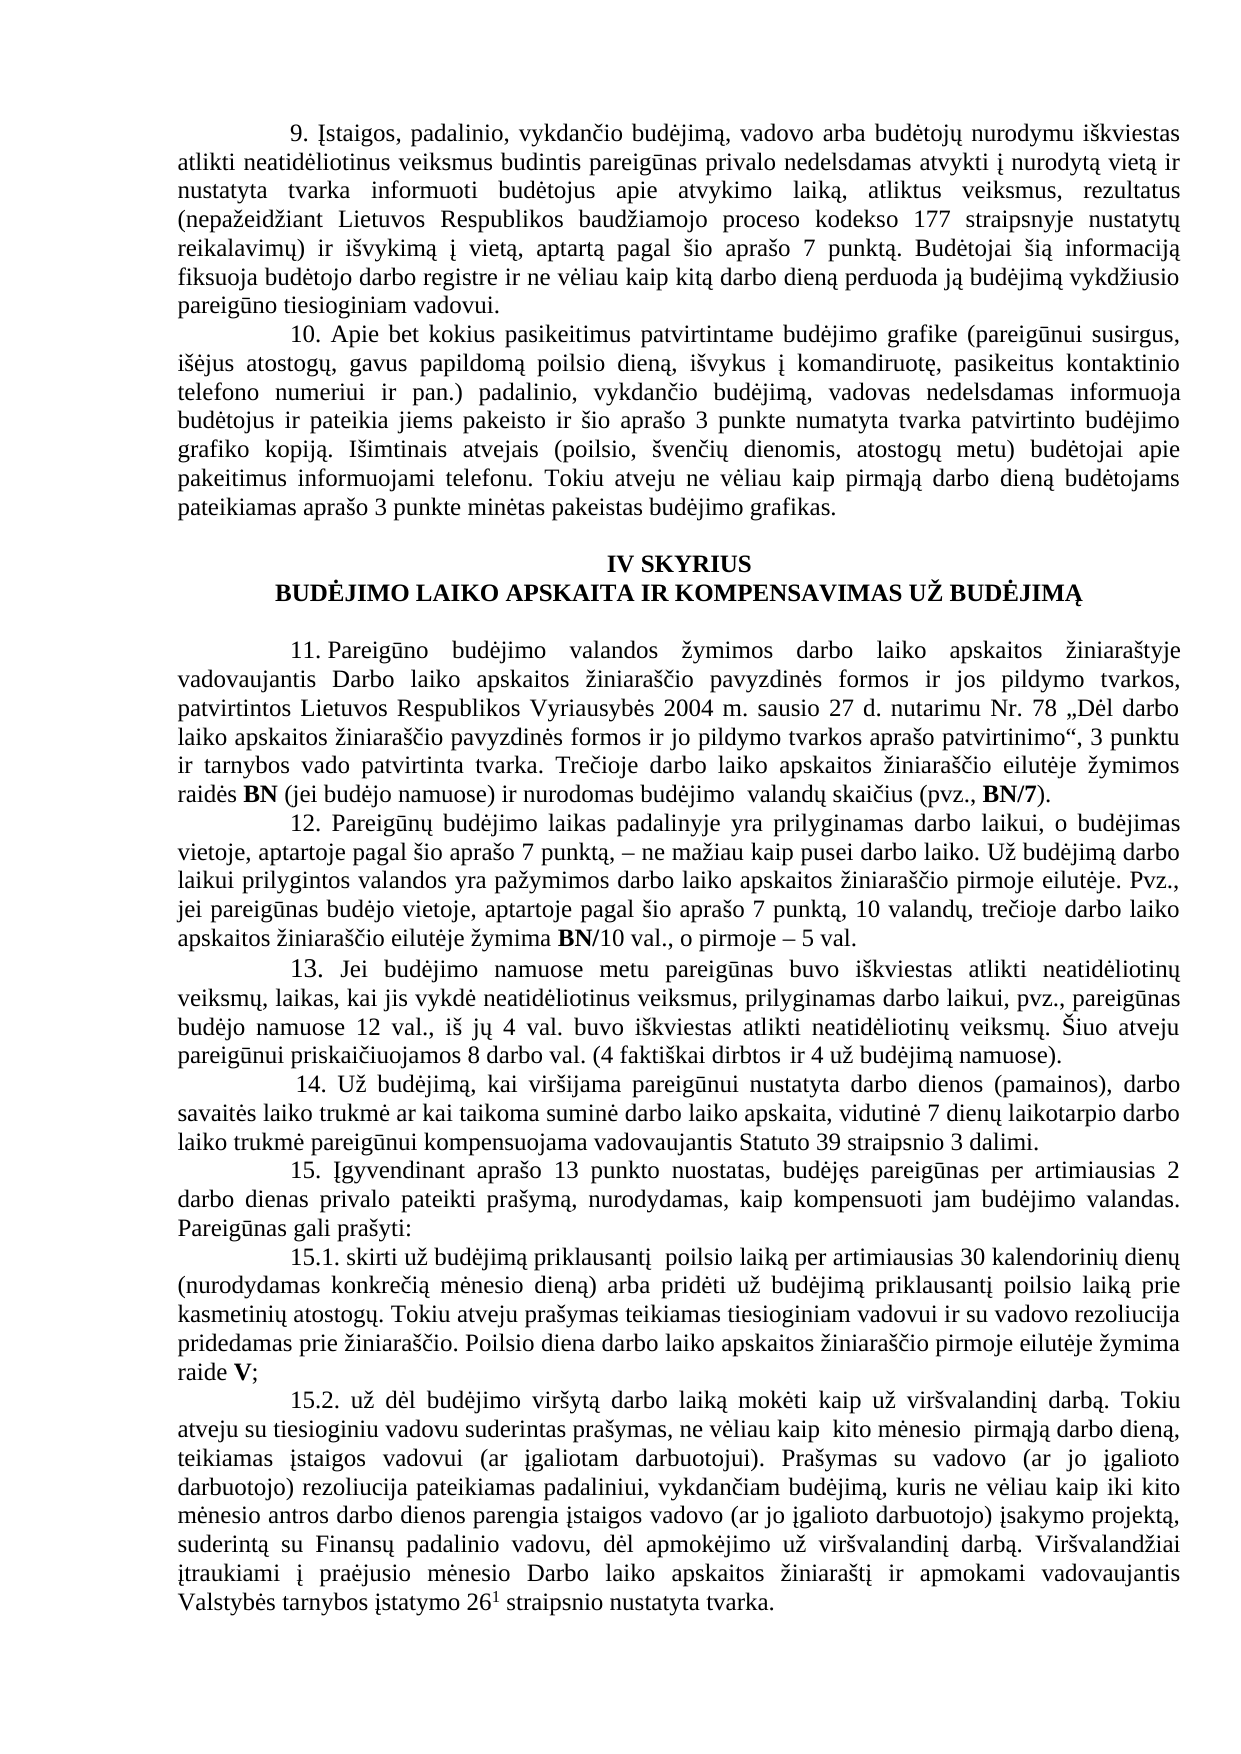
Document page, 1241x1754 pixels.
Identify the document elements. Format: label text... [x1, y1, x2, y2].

text 15.1. skirti už budėjimą priklausantį poilsio laiką per artimiausias 30 kalendorinių dienų (nurodydamas konkrečią mėnesio dieną) arba pridėti už budėjimą priklausantį poilsio laiką prie kasmetinių atostogų. Tokiu atveju prašymas teikiamas tiesioginiam vadovui ir su vadovo rezoliucija pridedamas prie žiniaraščio. Poilsio diena darbo laiko apskaitos žiniaraščio pirmoje eilutėje žymima raide V; [177, 1242, 1181, 1386]
text 12. Pareigūnų budėjimo laikas padalinyje yra prilyginamas darbo laikui, o budėjimas vietoje, aptartoje pagal šio aprašo 7 punktą, – ne mažiau kaip pusei darbo laiko. Už budėjimą darbo laikui prilygintos valandos yra pažymimos darbo laiko apskaitos žiniaraščio pirmoje eilutėje. Pvz., jei pareigūnas budėjo vietoje, aptartoje pagal šio aprašo 7 punktą, 10 valandų, trečioje darbo laiko apskaitos žiniaraščio eilutėje žymima BN/10 val., o pirmoje – 5 val. [177, 808, 1181, 952]
text 13. Jei budėjimo namuose metu pareigūnas buvo iškviestas atlikti neatidėliotinų veiksmų, laikas, kai jis vykdė neatidėliotinus veiksmus, prilyginamas darbo laikui, pvz., pareigūnas budėjo namuose 12 val., iš jų 4 val. buvo iškviestas atlikti neatidėliotinų veiksmų. Šiuo atveju pareigūnui priskaičiuojamos 8 darbo val. (4 faktiškai dirbtos ir 4 už budėjimą namuose). [177, 952, 1181, 1069]
text 11. Pareigūno budėjimo valandos žymimos darbo laiko apskaitos žiniaraštyje vadovaujantis Darbo laiko apskaitos žiniaraščio pavyzdinės formos ir jos pildymo tvarkos, patvirtintos Lietuvos Respublikos Vyriausybės 2004 m. sausio 27 d. nutarimu Nr. 78 „Dėl darbo laiko apskaitos žiniaraščio pavyzdinės formos ir jo pildymo tvarkos aprašo patvirtinimo“, 3 punktu ir tarnybos vado patvirtinta tvarka. Trečioje darbo laiko apskaitos žiniaraščio eilutėje žymimos raidės BN (jei budėjo namuose) ir nurodomas budėjimo valandų skaičius (pvz., BN/7). [177, 636, 1181, 808]
text IV SKYRIUS [177, 549, 1181, 578]
text 9. Įstaigos, padalinio, vykdančio budėjimą, vadovo arba budėtojų nurodymu iškviestas atlikti neatidėliotinus veiksmus budintis pareigūnas privalo nedelsdamas atvykti į nurodytą vietą ir nustatyta tvarka informuoti budėtojus apie atvykimo laiką, atliktus veiksmus, rezultatus (nepažeidžiant Lietuvos Respublikos baudžiamojo proceso kodekso 177 straipsnyje nustatytų reikalavimų) ir išvykimą į vietą, aptartą pagal šio aprašo 7 punktą. Budėtojai šią informaciją fiksuoja budėtojo darbo registre ir ne vėliau kaip kitą darbo dieną perduoda ją budėjimą vykdžiusio pareigūno tiesioginiam vadovui. [177, 118, 1181, 319]
text 10. Apie bet kokius pasikeitimus patvirtintame budėjimo grafike (pareigūnui susirgus, išėjus atostogų, gavus papildomą poilsio dieną, išvykus į komandiruotę, pasikeitus kontaktinio telefono numeriui ir pan.) padalinio, vykdančio budėjimą, vadovas nedelsdamas informuoja budėtojus ir pateikia jiems pakeisto ir šio aprašo 3 punkte numatyta tvarka patvirtinto budėjimo grafiko kopiją. Išimtinais atvejais (poilsio, švenčių dienomis, atostogų metu) budėtojai apie pakeitimus informuojami telefonu. Tokiu atveju ne vėliau kaip pirmąją darbo dieną budėtojams pateikiamas aprašo 3 punkte minėtas pakeistas budėjimo grafikas. [177, 319, 1181, 521]
text 15.2. už dėl budėjimo viršytą darbo laiką mokėti kaip už viršvalandinį darbą. Tokiu atveju su tiesioginiu vadovu suderintas prašymas, ne vėliau kaip kito mėnesio pirmąją darbo dieną, teikiamas įstaigos vadovui (ar įgaliotam darbuotojui). Prašymas su vadovo (ar jo įgalioto darbuotojo) rezoliucija pateikiamas padaliniui, vykdančiam budėjimą, kuris ne vėliau kaip iki kito mėnesio antros darbo dienos parengia įstaigos vadovo (ar jo įgalioto darbuotojo) įsakymo projektą, suderintą su Finansų padalinio vadovu, dėl apmokėjimo už viršvalandinį darbą. Viršvalandžiai įtraukiami į praėjusio mėnesio Darbo laiko apskaitos žiniaraštį ir apmokami vadovaujantis Valstybės tarnybos įstatymo 261 straipsnio nustatyta tvarka. [177, 1386, 1181, 1616]
text 15. Įgyvendinant aprašo 13 punkto nuostatas, budėjęs pareigūnas per artimiausias 2 darbo dienas privalo pateikti prašymą, nurodydamas, kaip kompensuoti jam budėjimo valandas. Pareigūnas gali prašyti: [177, 1156, 1181, 1242]
text BUDĖJIMO LAIKO APSKAITA IR KOMPENSAVIMAS UŽ BUDĖJIMĄ [177, 578, 1181, 607]
text 14. Už budėjimą, kai viršijama pareigūnui nustatyta darbo dienos (pamainos), darbo savaitės laiko trukmė ar kai taikoma suminė darbo laiko apskaita, vidutinė 7 dienų laikotarpio darbo laiko trukmė pareigūnui kompensuojama vadovaujantis Statuto 39 straipsnio 3 dalimi. [177, 1069, 1181, 1156]
